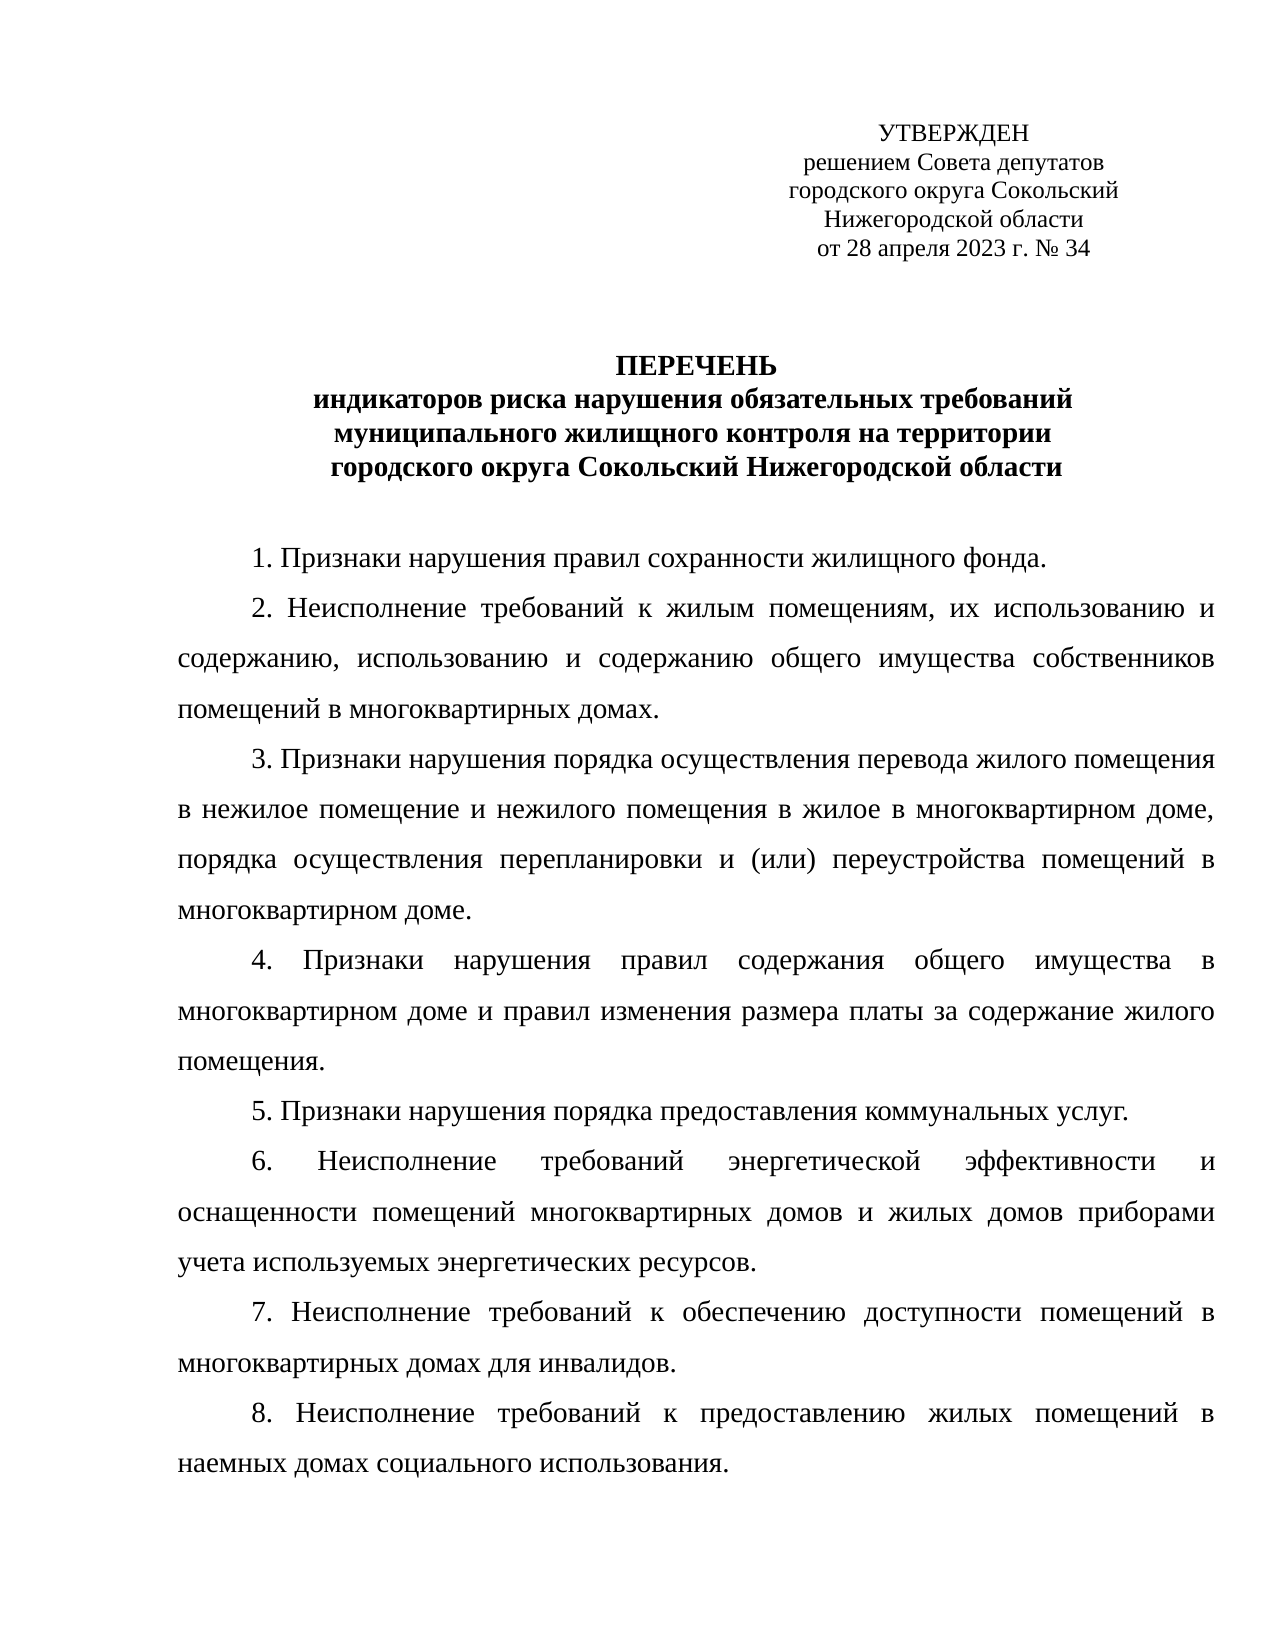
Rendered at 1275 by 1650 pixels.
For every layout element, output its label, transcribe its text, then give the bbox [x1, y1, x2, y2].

text 6. Неисполнение требований энергетической эффективности и оснащенности помещений многоквартирных домов и жилых домов приборами учета используемых энергетических ресурсов. [177, 1143, 1216, 1278]
text индикаторов риска нарушения обязательных требований [177, 382, 1216, 415]
text 3. Признаки нарушения порядка осуществления перевода жилого помещения в нежилое помещение и нежилого помещения в жилое в многоквартирном доме, порядка осуществления перепланировки и (или) переустройства помещений в многоквартирном доме. [177, 741, 1216, 926]
table_header УТВЕРЖДЕН решением Совета депутатов городского округа Сокольский Нижегородской области от 28 апреля 2023 г. № 34 [679, 118, 1228, 262]
text городского округа Сокольский Нижегородской области [177, 449, 1216, 482]
text 7. Неисполнение требований к обеспечению доступности помещений в многоквартирных домах для инвалидов. [177, 1294, 1216, 1378]
text 1. Признаки нарушения правил сохранности жилищного фонда. [177, 540, 1216, 573]
text 8. Неисполнение требований к предоставлению жилых помещений в наемных домах социального использования. [177, 1395, 1216, 1479]
text 4. Признаки нарушения правил содержания общего имущества в многоквартирном доме и правил изменения размера платы за содержание жилого помещения. [177, 942, 1216, 1076]
text ПЕРЕЧЕНЬ [177, 348, 1216, 382]
text муниципального жилищного контроля на территории [177, 415, 1216, 449]
table_header [177, 118, 679, 262]
text 2. Неисполнение требований к жилым помещениям, их использованию и содержанию, использованию и содержанию общего имущества собственников помещений в многоквартирных домах. [177, 590, 1216, 724]
text 5. Признаки нарушения порядка предоставления коммунальных услуг. [177, 1093, 1216, 1127]
